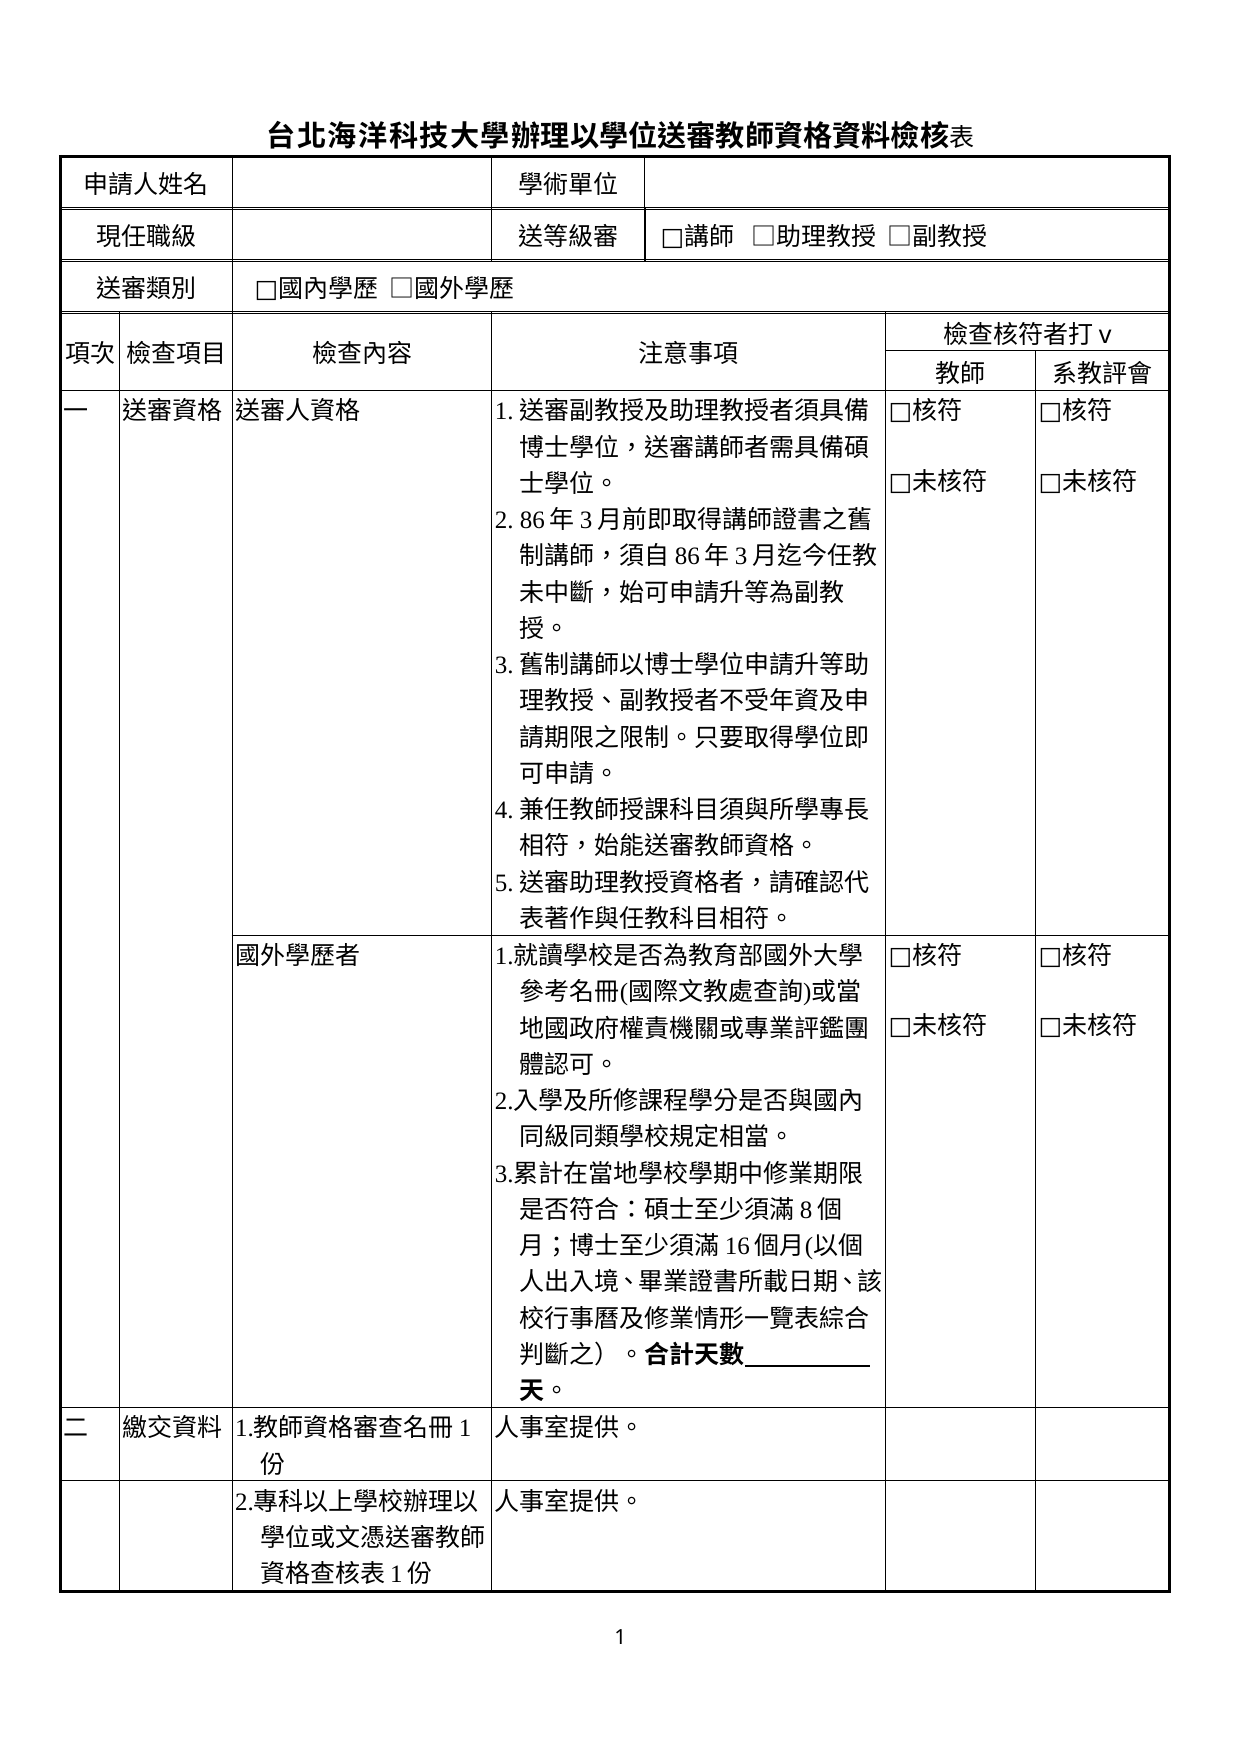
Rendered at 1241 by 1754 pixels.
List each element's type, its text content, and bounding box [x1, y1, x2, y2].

table_cell 檢查內容 [233, 314, 491, 390]
table_cell □國內學歷 □國外學歷 [233, 262, 1168, 311]
table_cell 教師 [886, 351, 1035, 390]
table_header 學術單位 [492, 158, 644, 207]
table_cell 送審副教授及助理教授者須具備博士學位，送審講師者需具備碩士學位。 86年3月前即取得講師證書之舊制講師，須自86年3月迄今任教未中斷，始可申請升等為副教授。 舊制講師以博士學位申請升等助理教授、副教授者不受年資及申請期限之限制。只要取得學位即可申請。 兼任教師授課科目須與所學專長相符，始能送審教師資格。 送審助理教授資格者，請確認代表著作與任教科目相符。 [492, 391, 885, 934]
table_cell 注意事項 [492, 314, 885, 390]
table_cell 國外學歷者 [233, 936, 491, 1407]
table_cell 一 [62, 391, 119, 1407]
table_cell 檢查核符者打v [886, 314, 1168, 350]
table_cell 1.教師資格審查名冊1份 [233, 1408, 491, 1480]
table_cell 人事室提供。 [492, 1481, 885, 1590]
table_header [233, 158, 491, 207]
table_cell 送審資格 [120, 391, 232, 1407]
table_cell 二 [62, 1408, 119, 1480]
table_cell □講師 □助理教授 □副教授 [646, 210, 1168, 259]
table_cell □核符 □未核符 [886, 391, 1035, 934]
table_cell 檢查項目 [120, 314, 232, 390]
table_cell [886, 1408, 1035, 1480]
table_cell 項次 [62, 314, 119, 390]
table_cell 2.專科以上學校辦理以學位或文憑送審教師資格查核表1份 [233, 1481, 491, 1590]
table_cell 繳交資料 [120, 1408, 232, 1480]
table_cell 送審人資格 [233, 391, 491, 934]
table_cell [62, 1481, 119, 1590]
table_cell [1036, 1408, 1168, 1480]
table_cell □核符 □未核符 [886, 936, 1035, 1407]
table_cell 送等級審 [492, 210, 644, 259]
table_cell [120, 1481, 232, 1590]
text 台北海洋科技大學辦理以學位送審教師資格資料檢核表 [118, 112, 1122, 155]
table_cell 系教評會 [1036, 351, 1168, 390]
table_cell 1.就讀學校是否為教育部國外大學參考名冊(國際文教處查詢)或當地國政府權責機關或專業評鑑團體認可。 2.入學及所修課程學分是否與國內同級同類學校規定相當。 3.累計在當地學校學期中修業期限是否符合：碩士至少須滿8個月；博士至少須滿16個月(以個人出入境、畢業證書所載日期、該校行事曆及修業情形一覽表綜合判斷之）。合計天數 天。 [492, 936, 885, 1407]
table_cell 送審類別 [62, 262, 232, 311]
table_cell [233, 210, 491, 259]
table_header [645, 158, 1168, 207]
table_cell [1036, 1481, 1168, 1590]
table_cell □核符 □未核符 [1036, 936, 1168, 1407]
table_cell [886, 1481, 1035, 1590]
table_cell □核符 □未核符 [1036, 391, 1168, 934]
table_cell 人事室提供。 [492, 1408, 885, 1480]
table_header 申請人姓名 [62, 158, 232, 207]
table_cell 現任職級 [62, 210, 232, 259]
